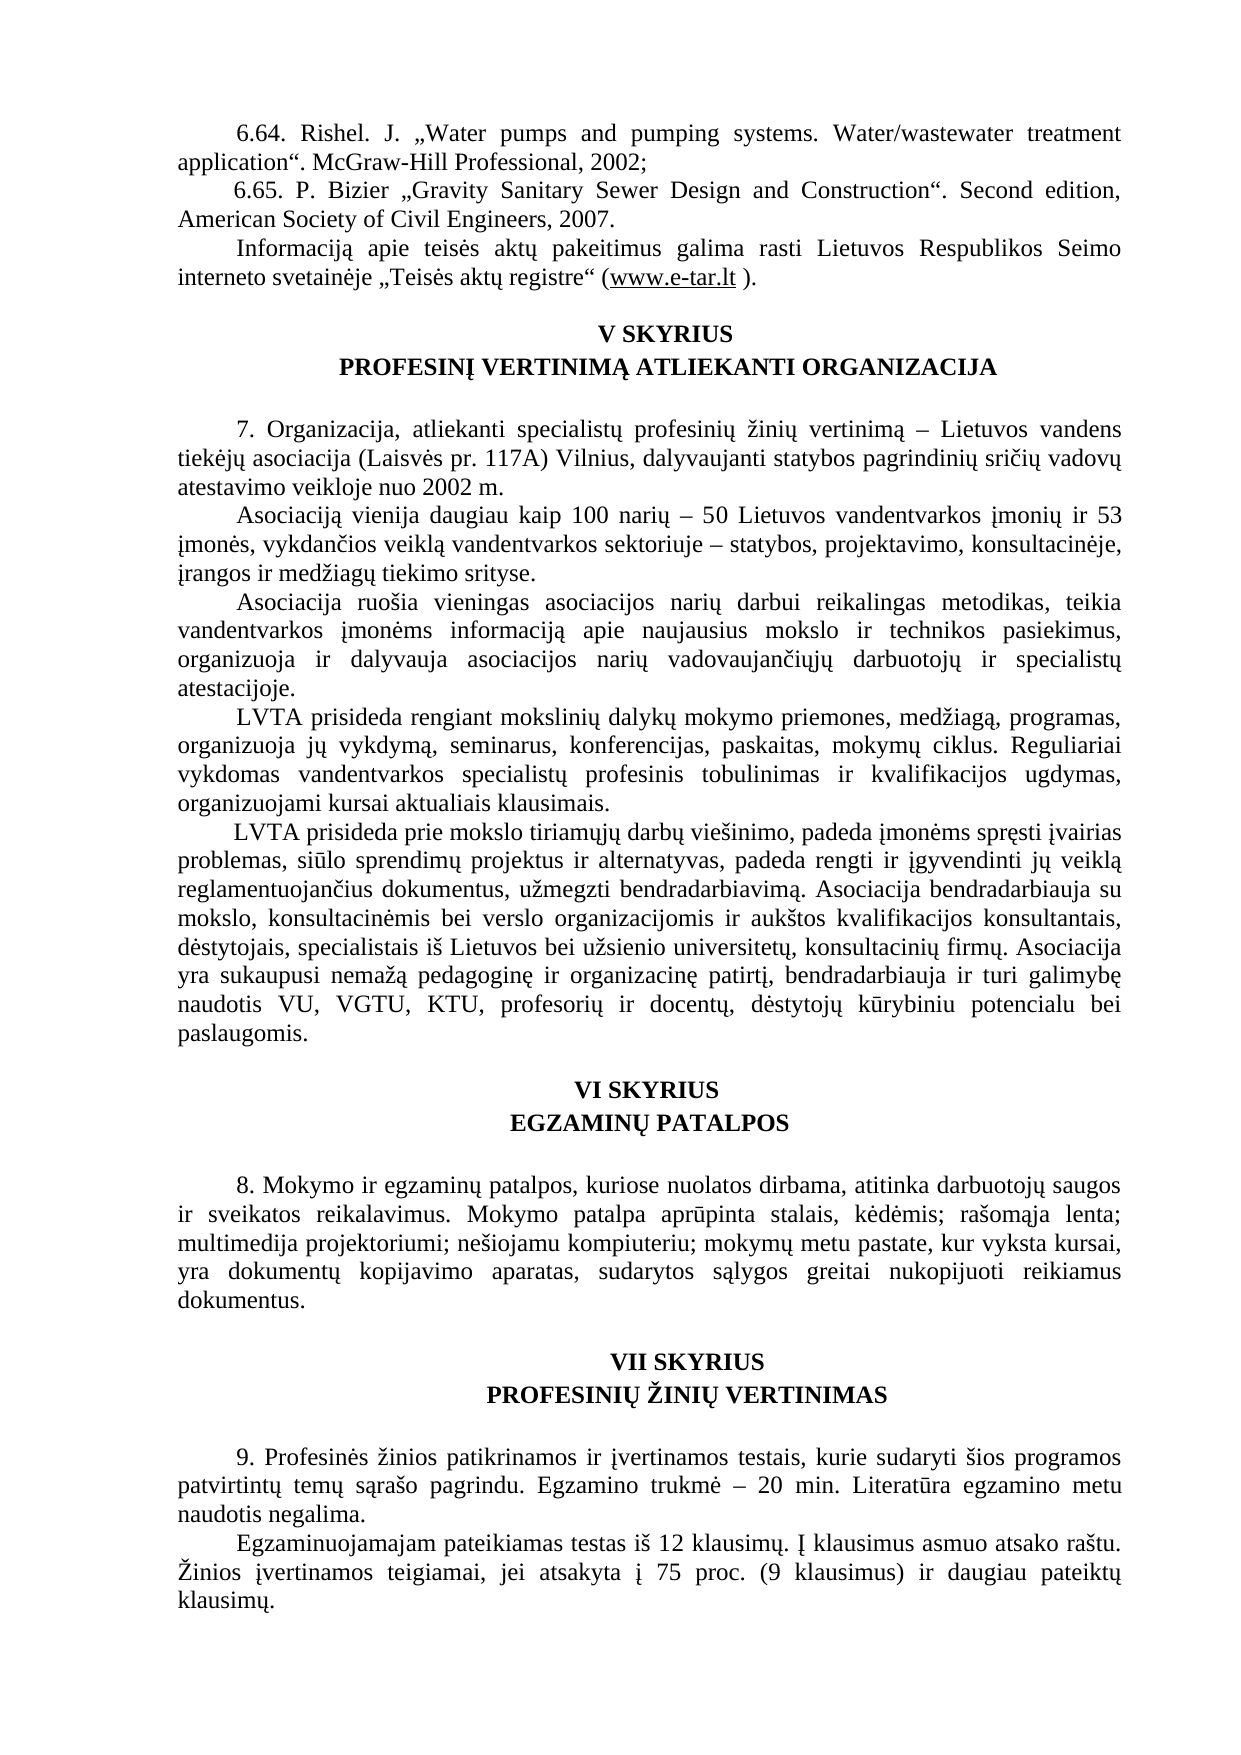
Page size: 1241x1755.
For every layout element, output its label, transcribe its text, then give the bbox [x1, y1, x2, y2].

text 9. Profesinės žinios patikrinamos ir įvertinamos testais, kurie sudaryti šios programos patvirtintų temų sąrašo pagrindu. Egzamino trukmė – 20 min. Literatūra egzamino metu naudotis negalima. [177, 1442, 1122, 1528]
text 6.64. Rishel. J. „Water pumps and pumping systems. Water/wastewater treatment application“. McGraw-Hill Professional, 2002; [177, 118, 1122, 176]
text LVTA prisideda rengiant mokslinių dalykų mokymo priemones, medžiagą, programas, organizuoja jų vykdymą, seminarus, konferencijas, paskaitas, mokymų ciklus. Reguliariai vykdomas vandentvarkos specialistų profesinis tobulinimas ir kvalifikacijos ugdymas, organizuojami kursai aktualiais klausimais. [177, 702, 1122, 817]
text EGZAMINŲ PATALPOS [177, 1108, 1122, 1137]
text 8. Mokymo ir egzaminų patalpos, kuriose nuolatos dirbama, atitinka darbuotojų saugos ir sveikatos reikalavimus. Mokymo patalpa aprūpinta stalais, kėdėmis; rašomąja lenta; multimedija projektoriumi; nešiojamu kompiuteriu; mokymų metu pastate, kur vyksta kursai, yra dokumentų kopijavimo aparatas, sudarytos sąlygos greitai nukopijuoti reikiamus dokumentus. [177, 1170, 1122, 1314]
text LVTA prisideda prie mokslo tiriamųjų darbų viešinimo, padeda įmonėms spręsti įvairias problemas, siūlo sprendimų projektus ir alternatyvas, padeda rengti ir įgyvendinti jų veiklą reglamentuojančius dokumentus, užmegzti bendradarbiavimą. Asociacija bendradarbiauja su mokslo, konsultacinėmis bei verslo organizacijomis ir aukštos kvalifikacijos konsultantais, dėstytojais, specialistais iš Lietuvos bei užsienio universitetų, konsultacinių firmų. Asociacija yra sukaupusi nemažą pedagoginę ir organizacinę patirtį, bendradarbiauja ir turi galimybę naudotis VU, VGTU, KTU, profesorių ir docentų, dėstytojų kūrybiniu potencialu bei paslaugomis. [177, 817, 1122, 1047]
text PROFESINĮ VERTINIMĄ ATLIEKANTI ORGANIZACIJA [215, 352, 1122, 381]
text VI SKYRIUS [177, 1075, 1122, 1104]
text Asociacija ruošia vieningas asociacijos narių darbui reikalingas metodikas, teikia vandentvarkos įmonėms informaciją apie naujausius mokslo ir technikos pasiekimus, organizuoja ir dalyvauja asociacijos narių vadovaujančiųjų darbuotojų ir specialistų atestacijoje. [177, 587, 1122, 702]
text Informaciją apie teisės aktų pakeitimus galima rasti Lietuvos Respublikos Seimo interneto svetainėje „Teisės aktų registre“ (www.e-tar.lt ). [177, 233, 1122, 291]
text VII SKYRIUS [252, 1347, 1122, 1376]
text 7. Organizacija, atliekanti specialistų profesinių žinių vertinimą – Lietuvos vandens tiekėjų asociacija (Laisvės pr. 117A) Vilnius, dalyvaujanti statybos pagrindinių sričių vadovų atestavimo veikloje nuo 2002 m. [177, 414, 1122, 500]
text 6.65. P. Bizier „Gravity Sanitary Sewer Design and Construction“. Second edition, American Society of Civil Engineers, 2007. [177, 176, 1122, 233]
text Asociaciją vienija daugiau kaip 100 narių – 50 Lietuvos vandentvarkos įmonių ir 53 įmonės, vykdančios veiklą vandentvarkos sektoriuje – statybos, projektavimo, konsultacinėje, įrangos ir medžiagų tiekimo srityse. [177, 500, 1122, 587]
text Egzaminuojamajam pateikiamas testas iš 12 klausimų. Į klausimus asmuo atsako raštu. Žinios įvertinamos teigiamai, jei atsakyta į 75 proc. (9 klausimus) ir daugiau pateiktų klausimų. [177, 1528, 1122, 1614]
text PROFESINIŲ ŽINIŲ VERTINIMAS [252, 1380, 1122, 1409]
text V SKYRIUS [215, 319, 1122, 348]
